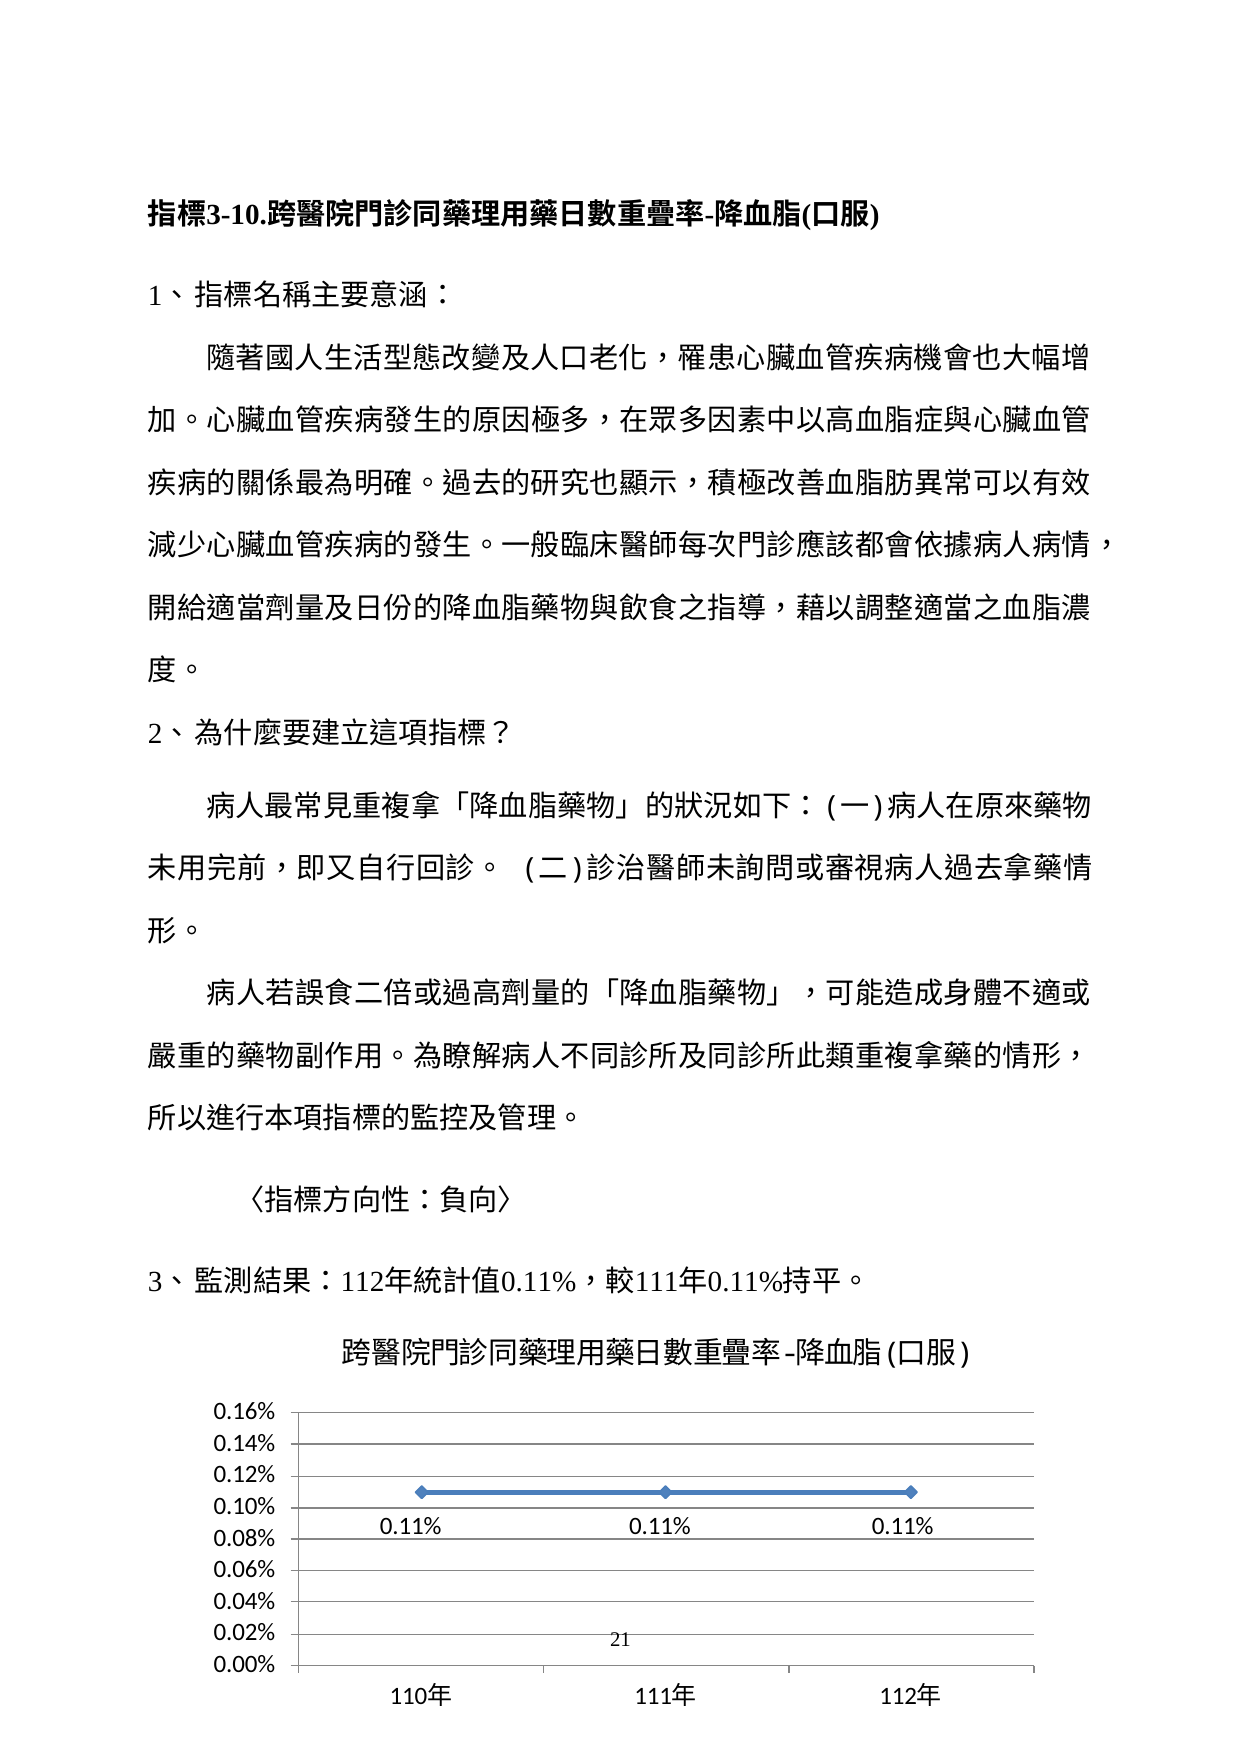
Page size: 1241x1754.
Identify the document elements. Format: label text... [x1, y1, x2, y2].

list 監測結果：112年統計值0.11%，較111年0.11%持平。 [148, 1237, 1086, 1299]
list 為什麼要建立這項指標？ [148, 689, 1086, 751]
text 〈指標方向性：負向〉 [148, 1156, 1092, 1218]
text 隨著國人生活型態改變及人口老化，罹患心臟血管疾病機會也大幅增加。心臟血管疾病發生的原因極多，在眾多因素中以高血脂症與心臟血管疾病的關係最為明確。過去的研究也顯示，積極改善血脂肪異常可以有效減少心臟血管疾病的發生。一般臨床醫師每次門診應該都會依據病人病情，開給適當劑量及日份的降血脂藥物與飲食之指導，藉以調整適當之血脂濃度。 [148, 314, 1092, 689]
subtitle 指標3-10.跨醫院門診同藥理用藥日數重疊率-降血脂(口服) [148, 170, 1086, 233]
list 指標名稱主要意涵： [148, 251, 1086, 314]
text 病人最常見重複拿「降血脂藥物」的狀況如下：(一)病人在原來藥物未用完前，即又自行回診。 (二)診治醫師未詢問或審視病人過去拿藥情形。 [148, 762, 1092, 949]
text 病人若誤食二倍或過高劑量的「降血脂藥物」，可能造成身體不適或嚴重的藥物副作用。為瞭解病人不同診所及同診所此類重複拿藥的情形，所以進行本項指標的監控及管理。 [148, 949, 1092, 1137]
